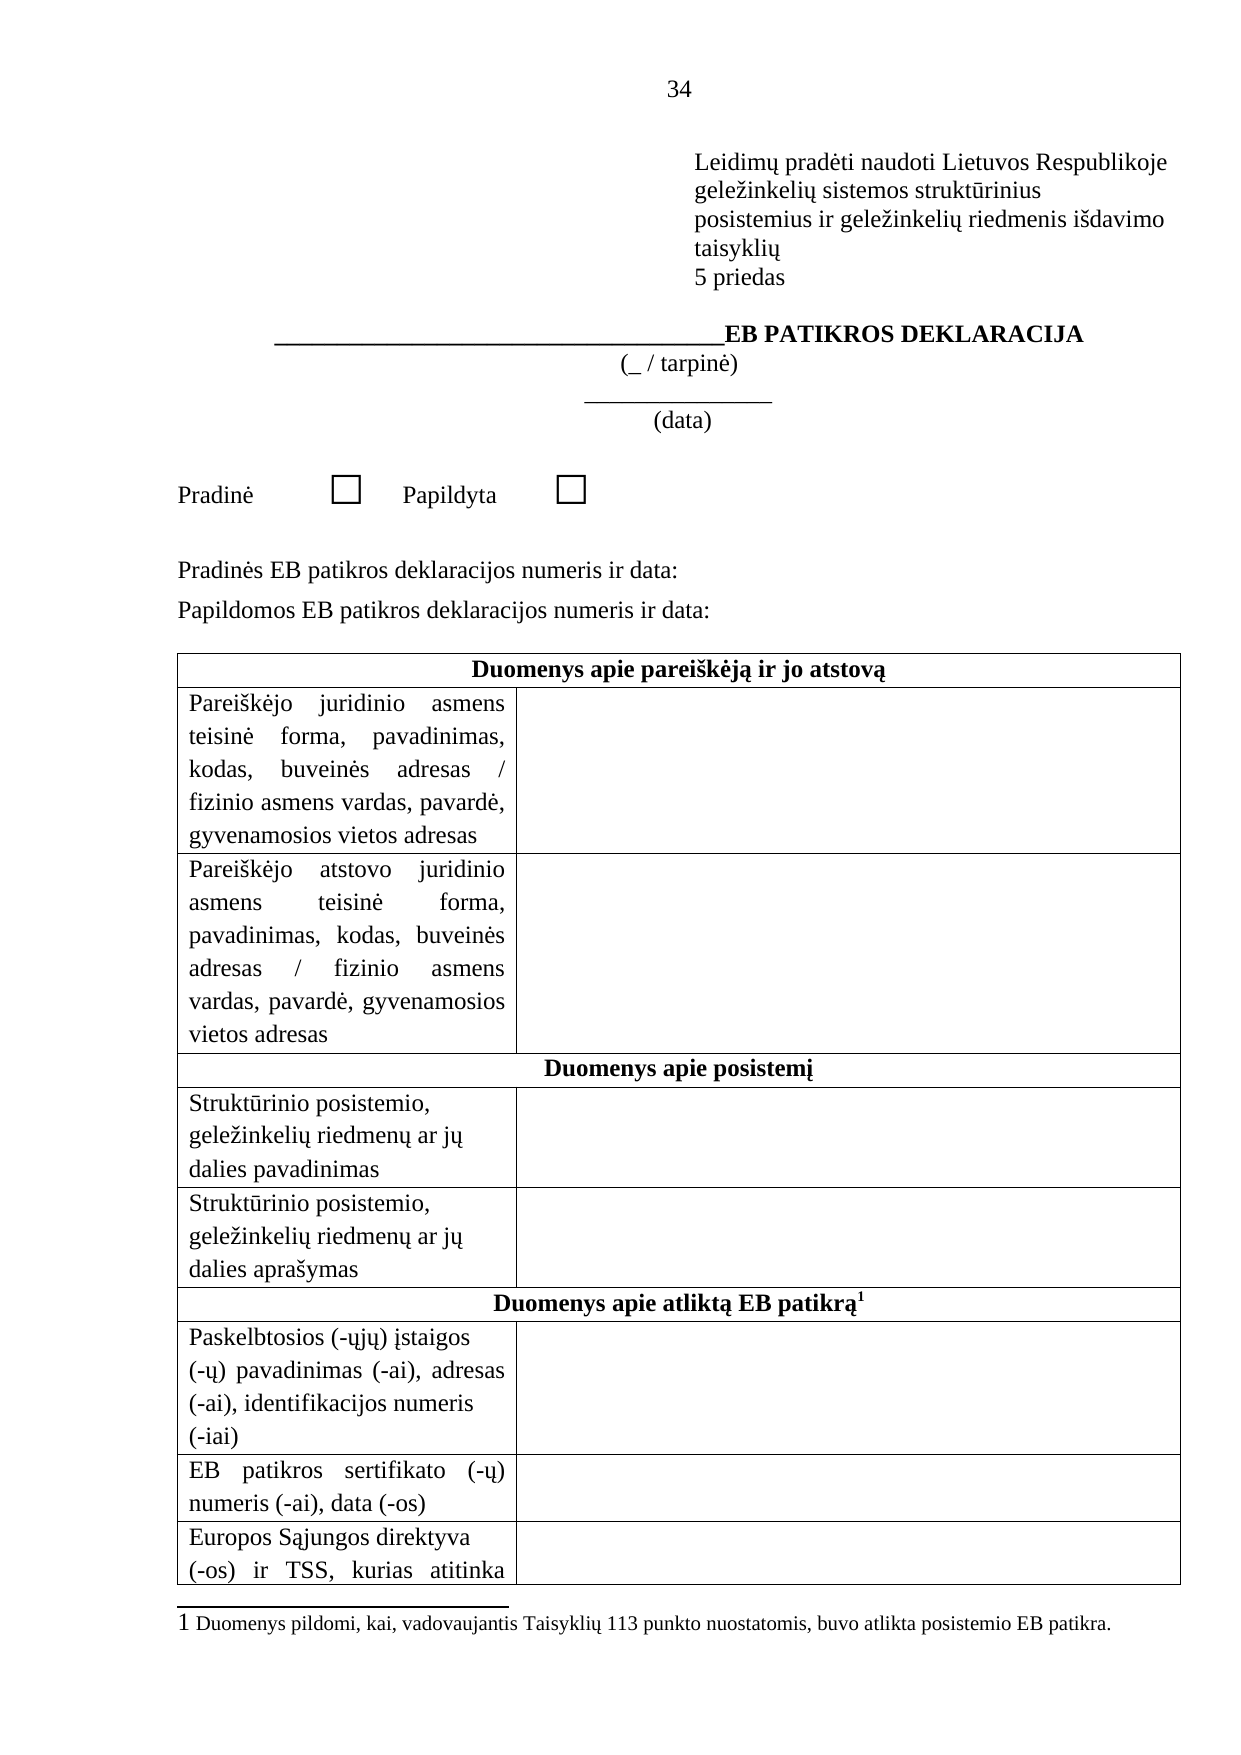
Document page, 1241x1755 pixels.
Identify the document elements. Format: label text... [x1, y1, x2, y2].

text (data) [177, 406, 1181, 434]
table_cell EB patikros sertifikato (-ų) numeris (-ai), data (-os) [178, 1455, 516, 1521]
text _______________ [177, 377, 1181, 406]
table_cell [517, 1188, 1180, 1287]
text 5 priedas [177, 262, 1181, 291]
text taisyklių [694, 233, 1181, 262]
table_cell Duomenys apie atliktą EB patikrą [178, 1288, 1180, 1321]
text posistemius ir geležinkelių riedmenis išdavimo [694, 204, 1181, 233]
text geležinkelių sistemos struktūrinius [694, 176, 1181, 204]
text Leidimų pradėti naudoti Lietuvos Respublikoje [694, 147, 1181, 176]
text Pradinės EB patikros deklaracijos numeris ir data: [177, 555, 1181, 584]
table_cell Struktūrinio posistemio, geležinkelių riedmenų ar jų dalies pavadinimas [178, 1088, 516, 1187]
table_cell [517, 688, 1180, 853]
table_cell Duomenys apie posistemį [178, 1054, 1180, 1087]
table_cell Pareiškėjo juridinio asmens teisinė forma, pavadinimas, kodas, buveinės adresas / fizinio asmens vardas, pavardė, gyvenamosios vietos adresas [178, 688, 516, 853]
table_cell Europos Sąjungos direktyva (-os) ir TSS, kurias atitinka [178, 1522, 516, 1584]
table_header Duomenys apie pareiškėją ir jo atstovą [178, 654, 1180, 687]
text ____________________________________EB PATIKROS DEKLARACIJA [177, 319, 1181, 348]
table_cell [517, 1522, 1180, 1584]
table_cell [517, 854, 1180, 1052]
text Papildomos EB patikros deklaracijos numeris ir data: [177, 596, 1181, 624]
table_cell Struktūrinio posistemio, geležinkelių riedmenų ar jų dalies aprašymas [178, 1188, 516, 1287]
table_cell Pareiškėjo atstovo juridinio asmens teisinė forma, pavadinimas, kodas, buveinės adresas / fizinio asmens vardas, pavardė, gyvenamosios vietos adresas [178, 854, 516, 1052]
text Pradinė ⬜ Papildyta ⬜ [177, 463, 1181, 514]
table_cell Paskelbtosios (-ųjų) įstaigos (-ų) pavadinimas (-ai), adresas (-ai), identifikacijos numeris (-iai) [178, 1322, 516, 1454]
table_cell [517, 1088, 1180, 1187]
text (_ / tarpinė) [177, 348, 1181, 377]
table_cell [517, 1455, 1180, 1521]
table_cell [517, 1322, 1180, 1454]
